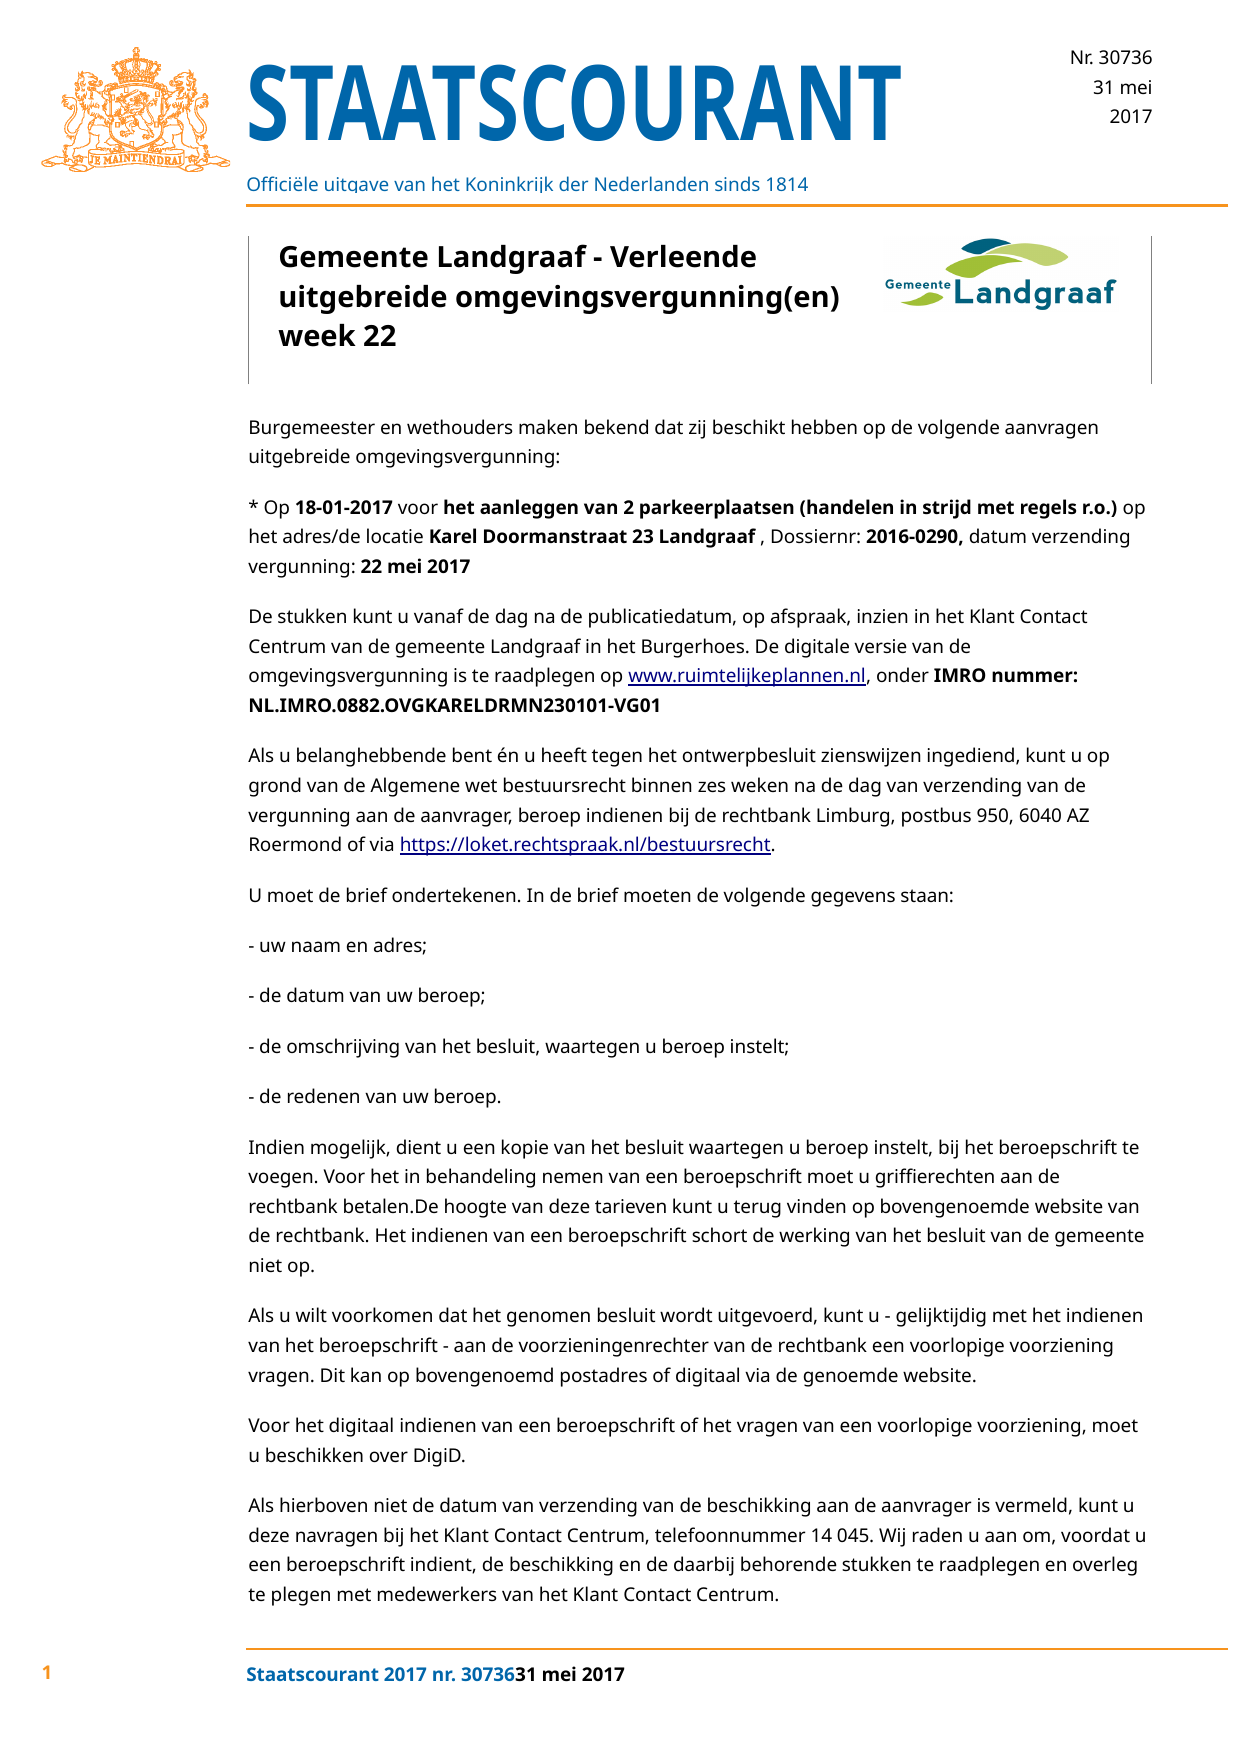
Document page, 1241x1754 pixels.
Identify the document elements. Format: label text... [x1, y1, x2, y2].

text Voor het digitaal indienen van een beroepschrift of het vragen van een voorlopige voorziening, moet u beschikken over DigiD. [248, 1412, 1152, 1468]
text - uw naam en adres; [248, 932, 1152, 958]
text - de redenen van uw beroep. [248, 1083, 1152, 1109]
text Als u wilt voorkomen dat het genomen besluit wordt uitgevoerd, kunt u - gelijktijdig met het indienen van het beroepschrift - aan de voorzieningenrechter van de rechtbank een voorlopige voorziening vragen. Dit kan op bovengenoemd postadres of digitaal via de genoemde website. [248, 1303, 1152, 1388]
picture [41, 47, 231, 172]
table_header [850, 236, 1151, 384]
text De stukken kunt u vanaf de dag na de publicatiedatum, op afspraak, inzien in het Klant Contact Centrum van de gemeente Landgraaf in het Burgerhoes. De digitale versie van de omgevingsvergunning is te raadplegen op www.ruimtelijkeplannen.nl, onder IMRO nummer: NL.IMRO.0882.OVGKARELDRMN230101-VG01 [248, 603, 1152, 718]
text Burgemeester en wethouders maken bekend dat zij beschikt hebben op de volgende aanvragen uitgebreide omgevingsvergunning: [248, 414, 1152, 469]
picture [882, 236, 1119, 312]
text Als hierboven niet de datum van verzending van de beschikking aan de aanvrager is vermeld, kunt u deze navragen bij het Klant Contact Centrum, telefoonnummer 14 045. Wij raden u aan om, voordat u een beroepschrift indient, de beschikking en de daarbij behorende stukken te raadplegen en overleg te plegen met medewerkers van het Klant Contact Centrum. [248, 1492, 1152, 1607]
text U moet de brief ondertekenen. In de brief moeten de volgende gegevens staan: [248, 882, 1152, 908]
text - de omschrijving van het besluit, waartegen u beroep instelt; [248, 1033, 1152, 1059]
table_header Gemeente Landgraaf - Verleende uitgebreide omgevingsvergunning(en) week 22 [249, 236, 850, 384]
text Als u belanghebbende bent én u heeft tegen het ontwerpbesluit zienswijzen ingediend, kunt u op grond van de Algemene wet bestuursrecht binnen zes weken na de dag van verzending van de vergunning aan de aanvrager, beroep indienen bij de rechtbank Limburg, postbus 950, 6040 AZ Roermond of via https://loket.rechtspraak.nl/bestuursrecht. [248, 743, 1152, 857]
text * Op 18-01-2017 voor het aanleggen van 2 parkeerplaatsen (handelen in strijd met regels r.o.) op het adres/de locatie Karel Doormanstraat 23 Landgraaf , Dossiernr: 2016-0290, datum verzending vergunning: 22 mei 2017 [248, 494, 1152, 579]
text Indien mogelijk, dient u een kopie van het besluit waartegen u beroep instelt, bij het beroepschrift te voegen. Voor het in behandeling nemen van een beroepschrift moet u griffierechten aan de rechtbank betalen.De hoogte van deze tarieven kunt u terug vinden op bovengenoemde website van de rechtbank. Het indienen van een beroepschrift schort de werking van het besluit van de gemeente niet op. [248, 1134, 1152, 1278]
text - de datum van uw beroep; [248, 983, 1152, 1008]
